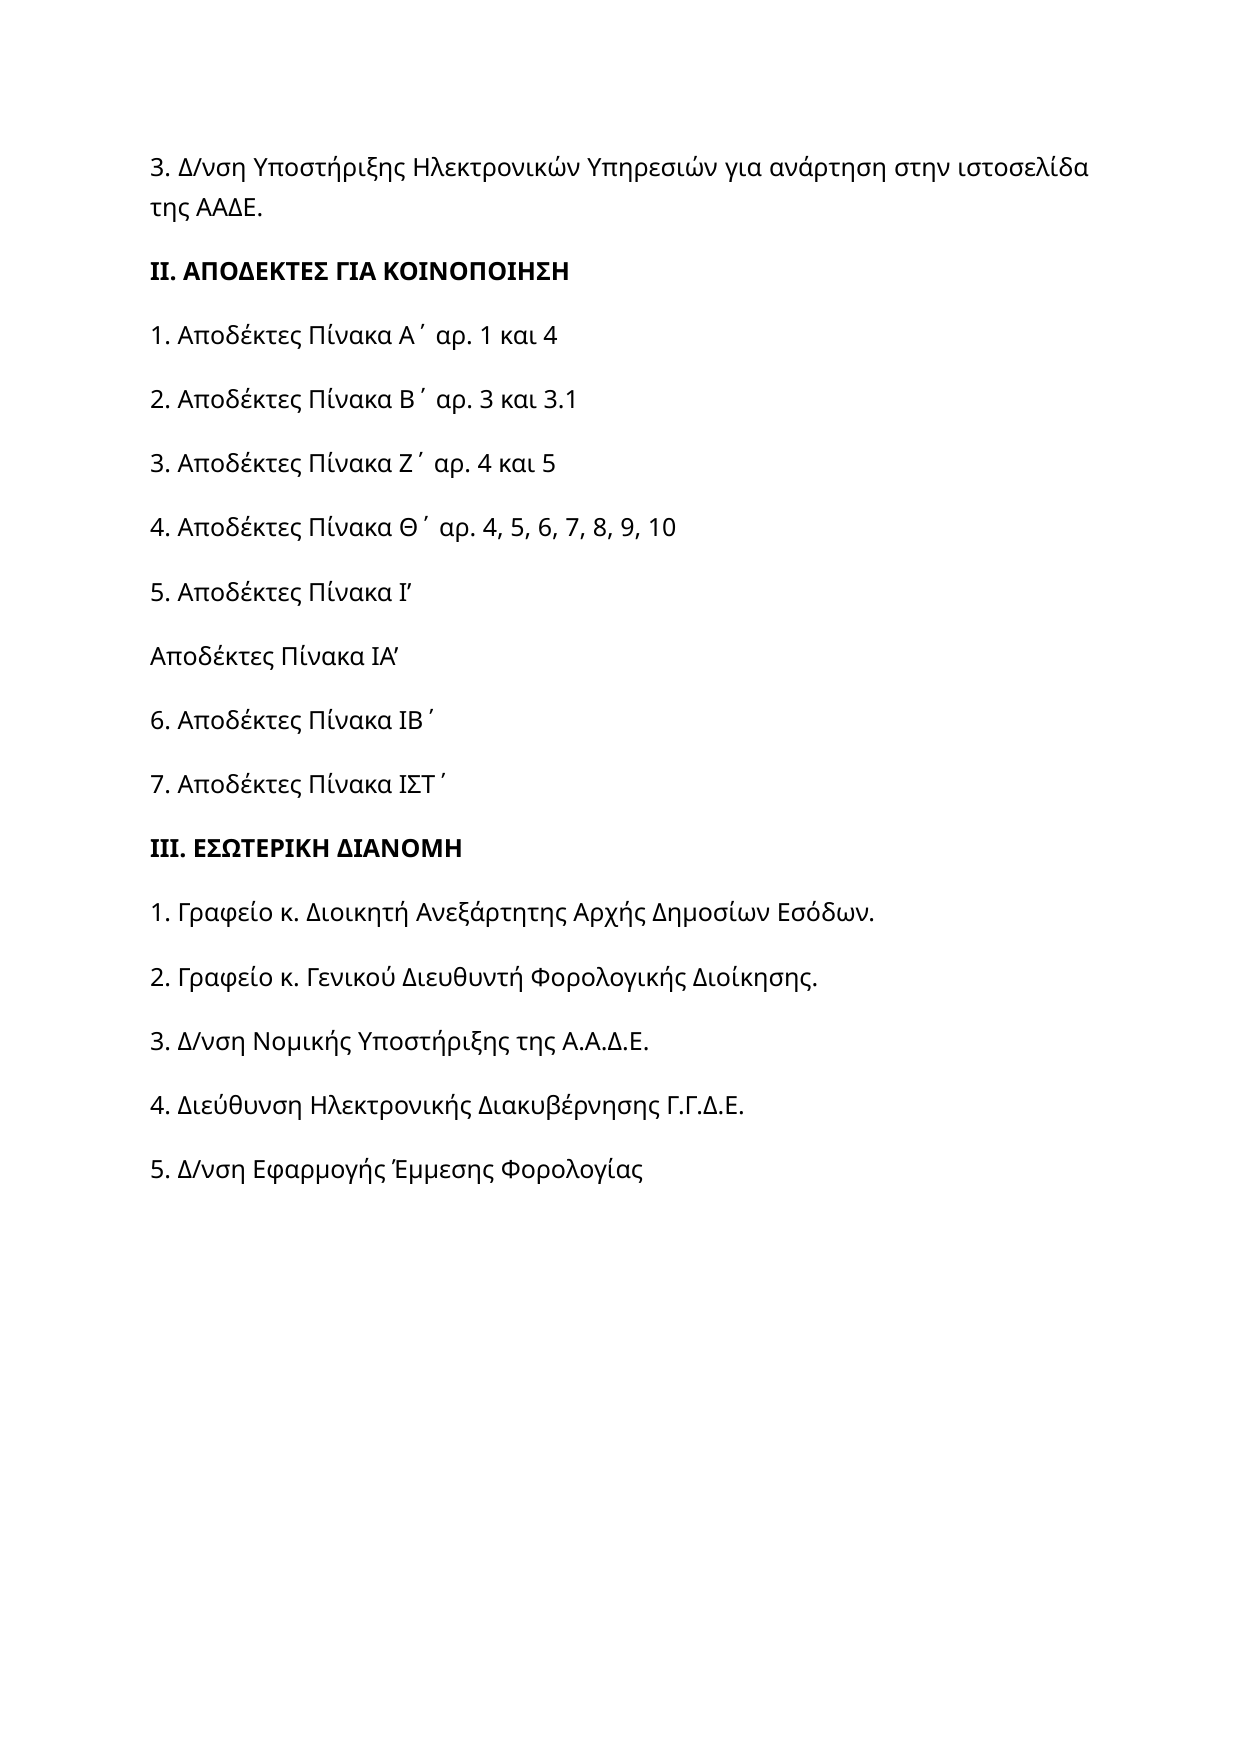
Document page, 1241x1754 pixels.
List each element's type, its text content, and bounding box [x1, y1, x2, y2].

text 6. Αποδέκτες Πίνακα ΙΒ΄ [150, 702, 1090, 737]
text 2. Αποδέκτες Πίνακα Β΄ αρ. 3 και 3.1 [150, 382, 1090, 416]
text 3. Δ/νση Νομικής Υποστήριξης της Α.Α.Δ.Ε. [150, 1023, 1090, 1057]
text 2. Γραφείο κ. Γενικού Διευθυντή Φορολογικής Διοίκησης. [150, 959, 1090, 993]
text 3. Δ/νση Υποστήριξης Ηλεκτρονικών Υπηρεσιών για ανάρτηση στην ιστοσελίδα της ΑΑΔΕ. [150, 150, 1090, 223]
text 1. Γραφείο κ. Διοικητή Ανεξάρτητης Αρχής Δημοσίων Εσόδων. [150, 895, 1090, 929]
text 5. Αποδέκτες Πίνακα Ι’ [150, 574, 1090, 608]
text Αποδέκτες Πίνακα ΙΑ’ [150, 638, 1090, 672]
text ΙΙΙ. ΕΣΩΤΕΡΙΚΗ ΔΙΑΝΟΜΗ [150, 831, 1090, 865]
text 3. Αποδέκτες Πίνακα Ζ΄ αρ. 4 και 5 [150, 446, 1090, 480]
text ΙΙ. ΑΠΟΔΕΚΤΕΣ ΓΙΑ ΚΟΙΝΟΠΟΙΗΣΗ [150, 253, 1090, 287]
text 4. Διεύθυνση Ηλεκτρονικής Διακυβέρνησης Γ.Γ.Δ.Ε. [150, 1087, 1090, 1122]
text 7. Αποδέκτες Πίνακα ΙΣΤ΄ [150, 767, 1090, 801]
text 5. Δ/νση Εφαρμογής Έμμεσης Φορολογίας [150, 1152, 1090, 1186]
text 1. Αποδέκτες Πίνακα Α΄ αρ. 1 και 4 [150, 317, 1090, 352]
text 4. Αποδέκτες Πίνακα Θ΄ αρ. 4, 5, 6, 7, 8, 9, 10 [150, 510, 1090, 544]
